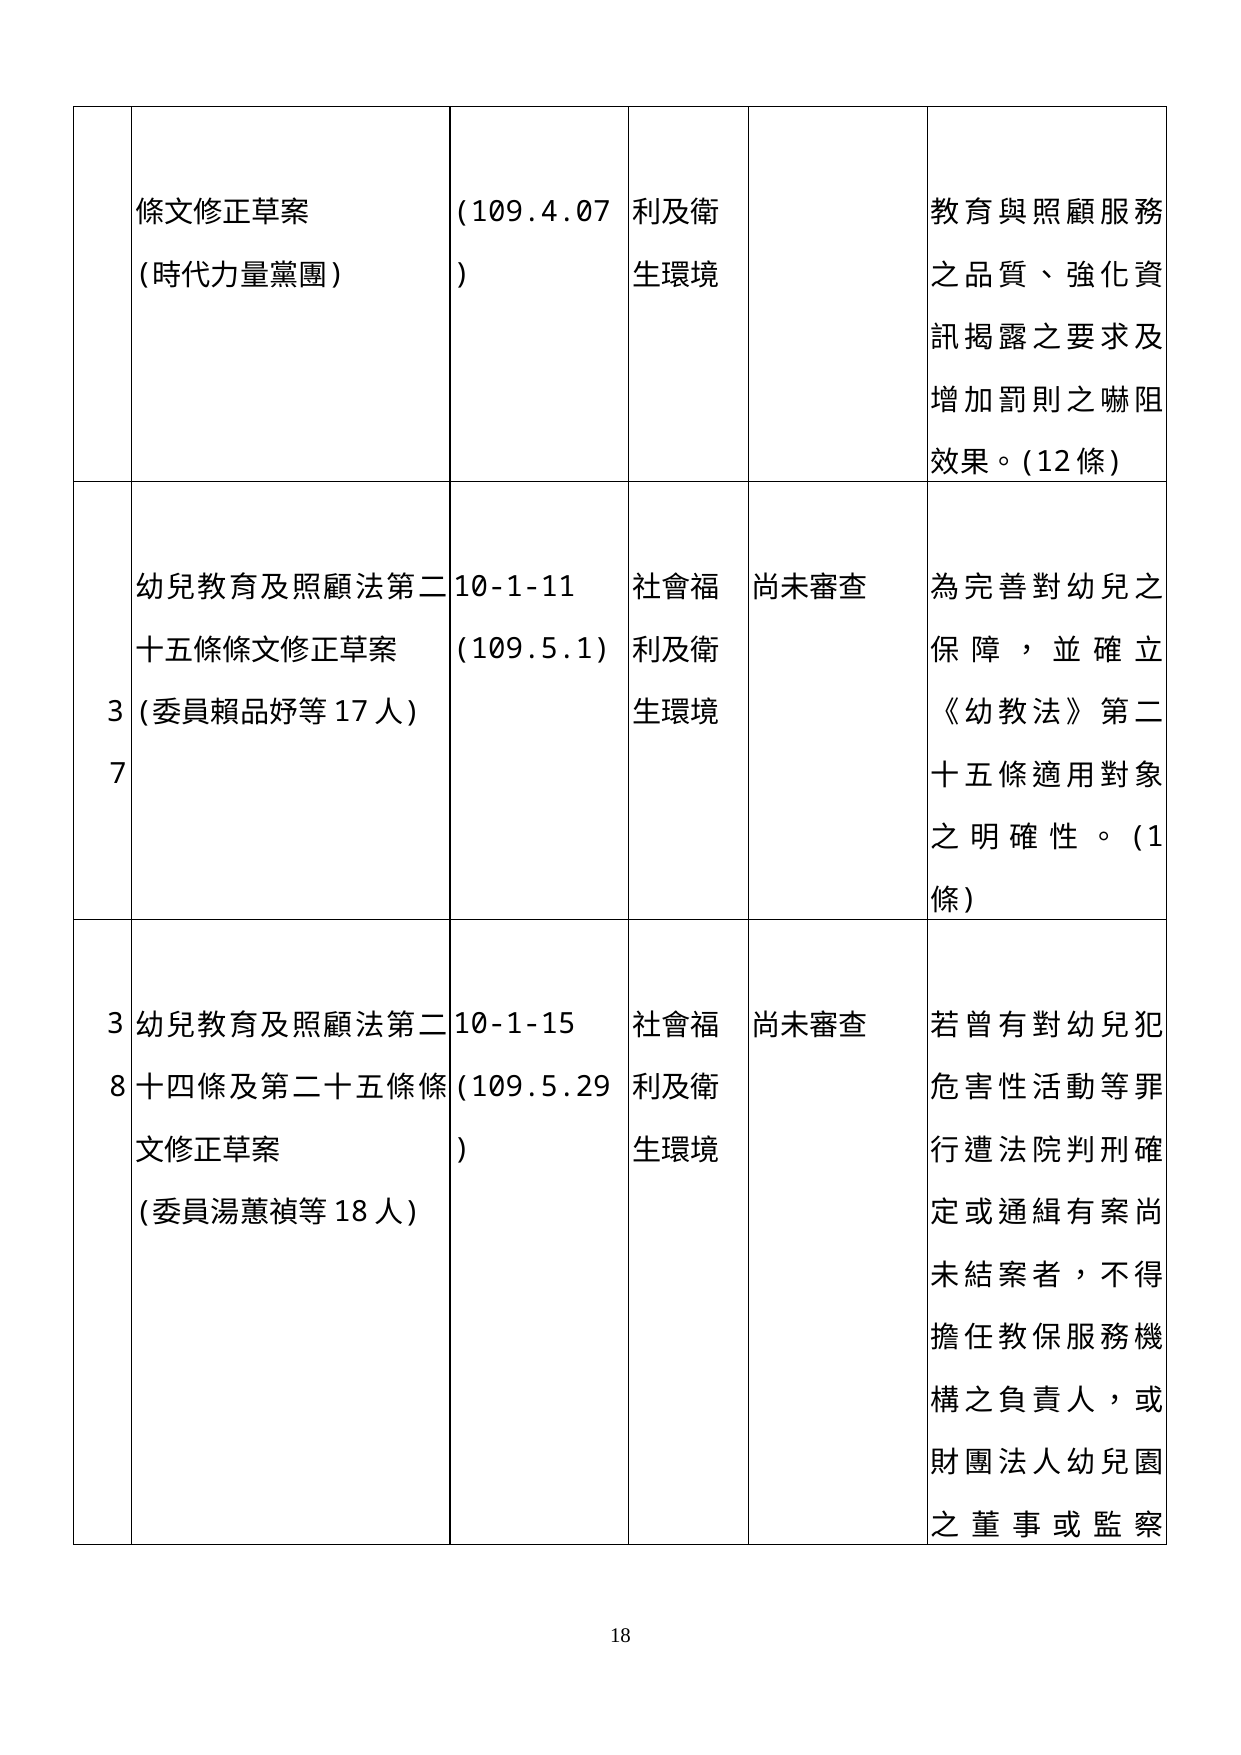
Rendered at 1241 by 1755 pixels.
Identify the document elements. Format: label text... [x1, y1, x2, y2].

table_cell (109.4.07) [451, 107, 628, 481]
table_cell 幼兒教育及照顧法第二十五條條文修正草案 (委員賴品妤等17人) [132, 482, 449, 918]
table_cell 利及衛生環境 [629, 107, 748, 481]
table_cell 條文修正草案 (時代力量黨團) [132, 107, 449, 481]
table_cell 10-1-11 (109.5.1) [451, 482, 628, 918]
table_cell [74, 920, 131, 1543]
table_cell 社會福利及衛生環境 [629, 482, 748, 918]
table_cell 尚未審查 [749, 920, 927, 1543]
table_cell 教育與照顧服務之品質、強化資訊揭露之要求及增加罰則之嚇阻效果。(12條) [928, 107, 1166, 481]
table_cell 10-1-15 (109.5.29) [451, 920, 628, 1543]
table_cell 尚未審查 [749, 482, 927, 918]
table_cell [74, 482, 131, 918]
table_cell [74, 107, 131, 481]
table_cell 社會福利及衛生環境 [629, 920, 748, 1543]
table_cell [749, 107, 927, 481]
table_cell 為完善對幼兒之保障，並確立《幼教法》第二十五條適用對象之明確性。(1條) [928, 482, 1166, 918]
table_cell 幼兒教育及照顧法第二十四條及第二十五條條文修正草案 (委員湯蕙禎等18人) [132, 920, 449, 1543]
table_cell 若曾有對幼兒犯危害性活動等罪行遭法院判刑確定或通緝有案尚未結案者，不得擔任教保服務機構之負責人，或財團法人幼兒園之董事或監察 [928, 920, 1166, 1543]
